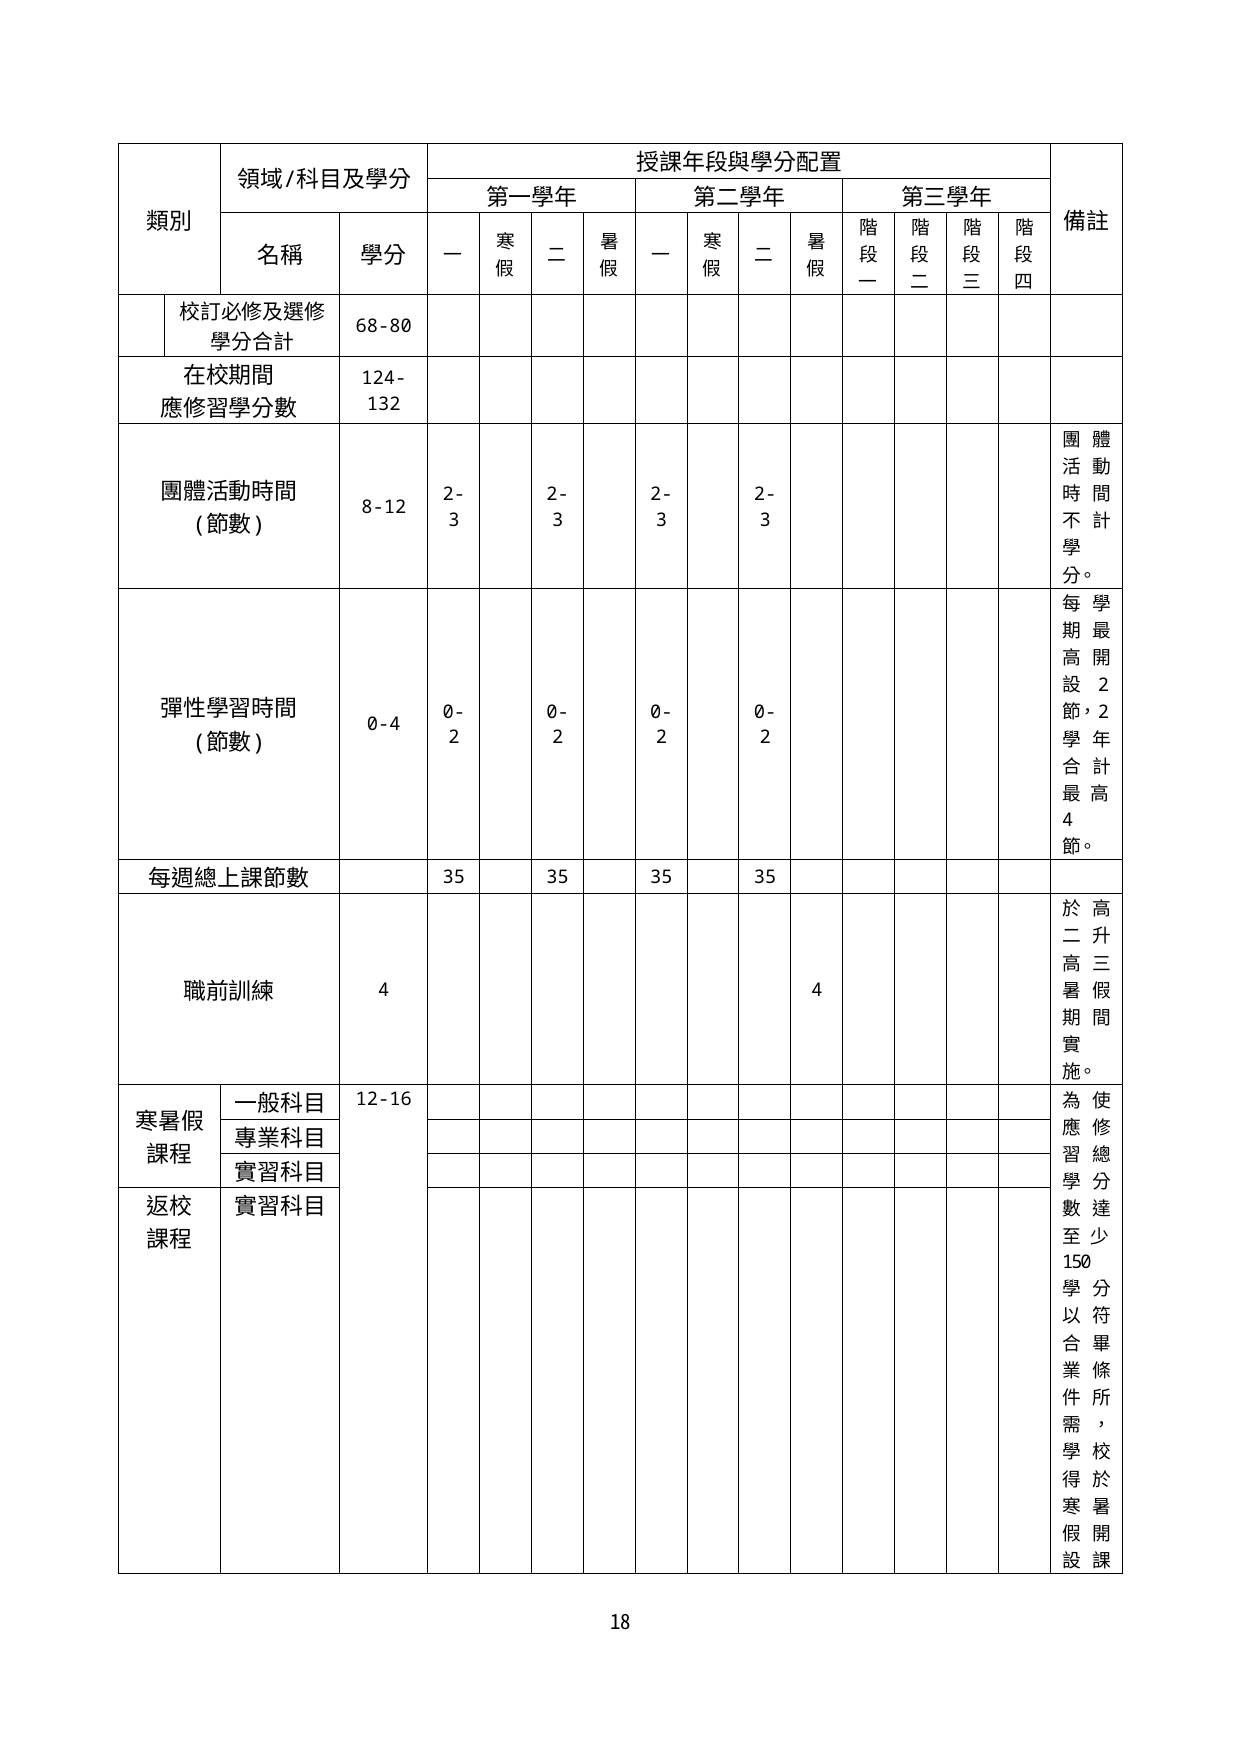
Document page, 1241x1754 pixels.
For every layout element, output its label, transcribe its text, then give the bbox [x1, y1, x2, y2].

table_cell 暑假 [584, 213, 635, 294]
table_cell [480, 1085, 531, 1118]
table_header 領域/科目及學分 [221, 144, 427, 212]
table_cell 0-2 [532, 589, 583, 859]
table_cell [636, 1085, 687, 1118]
table_cell [947, 1154, 998, 1187]
table_cell 寒暑假課程 [119, 1085, 220, 1187]
table_cell [843, 424, 894, 587]
table_cell 二 [739, 213, 790, 294]
table_cell 為使應修習總學分數達至少150學分以符合畢業條件所需，學校得於寒暑假開設課 [1051, 1085, 1122, 1573]
table_cell [843, 894, 894, 1084]
table_cell [532, 1154, 583, 1187]
table_cell [895, 1085, 946, 1118]
table_cell 0-2 [739, 589, 790, 859]
table_cell [688, 424, 738, 587]
table_cell 學分 [340, 213, 427, 294]
table_cell 35 [428, 860, 479, 893]
table_cell 實習科目 [221, 1188, 339, 1573]
table_cell 彈性學習時間 (節數) [119, 589, 339, 859]
table_cell 實習科目 [221, 1154, 339, 1187]
table_cell [999, 860, 1050, 893]
table_cell [895, 589, 946, 859]
table_cell [532, 357, 583, 423]
table_cell [119, 295, 164, 356]
table_cell [843, 357, 894, 423]
table_cell 第二學年 [636, 179, 842, 212]
table_cell [688, 295, 738, 356]
table_cell 於高二升高三暑假期間實施。 [1051, 894, 1122, 1084]
table_cell [895, 295, 946, 356]
table_cell [636, 894, 687, 1084]
table_cell [688, 1085, 738, 1118]
table_cell [947, 860, 998, 893]
table_cell 一 [636, 213, 687, 294]
table_cell [428, 1188, 479, 1573]
table_cell 每學期最高開設2節，2學年合計最高4節。 [1051, 589, 1122, 859]
table_cell [584, 1188, 635, 1573]
table_cell [1051, 357, 1122, 423]
table_cell [947, 1188, 998, 1573]
table_cell 一般科目 [221, 1085, 339, 1118]
table_cell [480, 424, 531, 587]
table_cell 0-2 [428, 589, 479, 859]
table_cell [739, 357, 790, 423]
table_cell [999, 1188, 1050, 1573]
table_cell [584, 357, 635, 423]
table_header 授課年段與學分配置 [428, 144, 1050, 177]
table_cell [688, 357, 738, 423]
table_cell 4 [340, 894, 427, 1084]
table_cell [791, 1085, 842, 1118]
table_cell [739, 1188, 790, 1573]
table_cell [1051, 860, 1122, 893]
table_cell [739, 894, 790, 1084]
table_cell 2-3 [532, 424, 583, 587]
table_cell [688, 1188, 738, 1573]
table_cell [532, 1085, 583, 1118]
table_cell [999, 1154, 1050, 1187]
table_cell 35 [532, 860, 583, 893]
table_cell 0-4 [340, 589, 427, 859]
table_cell 68-80 [340, 295, 427, 356]
table_cell [843, 1120, 894, 1153]
table_cell [791, 589, 842, 859]
table_cell [428, 1120, 479, 1153]
table_cell [739, 1085, 790, 1118]
table_cell 一 [428, 213, 479, 294]
table_cell [791, 295, 842, 356]
table_cell [688, 860, 738, 893]
table_cell [1051, 295, 1122, 356]
table_cell [843, 860, 894, 893]
table_cell 35 [636, 860, 687, 893]
table_cell [791, 1154, 842, 1187]
table_cell 名稱 [221, 213, 339, 294]
table_cell [636, 1188, 687, 1573]
table_cell [532, 1188, 583, 1573]
table_cell [428, 1085, 479, 1118]
table_cell 返校 課程 [119, 1188, 220, 1573]
table_cell [895, 357, 946, 423]
table_cell [999, 894, 1050, 1084]
table_cell [688, 1120, 738, 1153]
table_cell [895, 1154, 946, 1187]
table_cell [843, 589, 894, 859]
table_cell 職前訓練 [119, 894, 339, 1084]
table_cell [688, 1154, 738, 1187]
table_cell [428, 894, 479, 1084]
table_cell [739, 1154, 790, 1187]
table_cell [999, 1120, 1050, 1153]
table_cell [688, 589, 738, 859]
table_cell [843, 1154, 894, 1187]
table_cell [584, 1154, 635, 1187]
table_cell 12-16 [340, 1085, 427, 1573]
table_cell [947, 357, 998, 423]
table_cell 寒假 [480, 213, 531, 294]
table_cell 二 [532, 213, 583, 294]
table_cell 寒假 [688, 213, 738, 294]
table_cell [428, 1154, 479, 1187]
table_cell [636, 1120, 687, 1153]
table_cell [739, 1120, 790, 1153]
table_cell 4 [791, 894, 842, 1084]
table_cell [532, 1120, 583, 1153]
table_cell [636, 1154, 687, 1187]
table_cell 8-12 [340, 424, 427, 587]
table_cell 2-3 [636, 424, 687, 587]
table_cell [947, 589, 998, 859]
table_cell 每週總上課節數 [119, 860, 339, 893]
table_cell [480, 295, 531, 356]
table_cell [636, 357, 687, 423]
table_cell [480, 589, 531, 859]
table_cell [947, 424, 998, 587]
table_cell [532, 894, 583, 1084]
table_cell [791, 860, 842, 893]
table_cell [843, 1085, 894, 1118]
table_cell 2-3 [739, 424, 790, 587]
table_cell [584, 295, 635, 356]
table_cell [843, 1188, 894, 1573]
table_cell [843, 295, 894, 356]
table_cell [791, 1120, 842, 1153]
table_cell [791, 1188, 842, 1573]
table_cell [584, 894, 635, 1084]
table_cell [999, 295, 1050, 356]
table_cell 校訂必修及選修學分合計 [165, 295, 339, 356]
table_cell 在校期間 應修習學分數 [119, 357, 339, 423]
table_cell [480, 1154, 531, 1187]
table_cell [947, 295, 998, 356]
table_cell [480, 894, 531, 1084]
table_cell [947, 894, 998, 1084]
table_cell [791, 424, 842, 587]
table_cell [584, 589, 635, 859]
table_cell [584, 860, 635, 893]
table_cell [895, 1120, 946, 1153]
table_cell [999, 424, 1050, 587]
table_cell [791, 357, 842, 423]
table_cell [947, 1085, 998, 1118]
table_cell 第一學年 [428, 179, 635, 212]
table_cell [340, 860, 427, 893]
table_cell [532, 295, 583, 356]
table_cell [947, 1120, 998, 1153]
table_cell [584, 1085, 635, 1118]
table_cell [636, 295, 687, 356]
table_cell [688, 894, 738, 1084]
table_cell [739, 295, 790, 356]
table_cell 2-3 [428, 424, 479, 587]
table_cell [480, 357, 531, 423]
table_cell 第三學年 [843, 179, 1050, 212]
table_cell [895, 894, 946, 1084]
table_cell [584, 1120, 635, 1153]
table_cell [895, 1188, 946, 1573]
table_cell [480, 860, 531, 893]
table_cell [999, 1085, 1050, 1118]
table_cell 專業科目 [221, 1120, 339, 1153]
table_cell 團體活動時間不計學分。 [1051, 424, 1122, 587]
table_cell 階段 二 [895, 213, 946, 294]
table_cell [428, 357, 479, 423]
table_cell 35 [739, 860, 790, 893]
table_cell [999, 357, 1050, 423]
table_header 備註 [1051, 144, 1122, 294]
table_cell [584, 424, 635, 587]
table_cell 階段 三 [947, 213, 998, 294]
table_cell 暑假 [791, 213, 842, 294]
table_cell 0-2 [636, 589, 687, 859]
table_cell 階段一 [843, 213, 894, 294]
table_header 類別 [119, 144, 220, 294]
table_cell [895, 860, 946, 893]
table_cell [428, 295, 479, 356]
table_cell [895, 424, 946, 587]
table_cell 團體活動時間 (節數) [119, 424, 339, 587]
table_cell [480, 1120, 531, 1153]
table_cell [480, 1188, 531, 1573]
table_cell 124-132 [340, 357, 427, 423]
table_cell [999, 589, 1050, 859]
table_cell 階段 四 [999, 213, 1050, 294]
